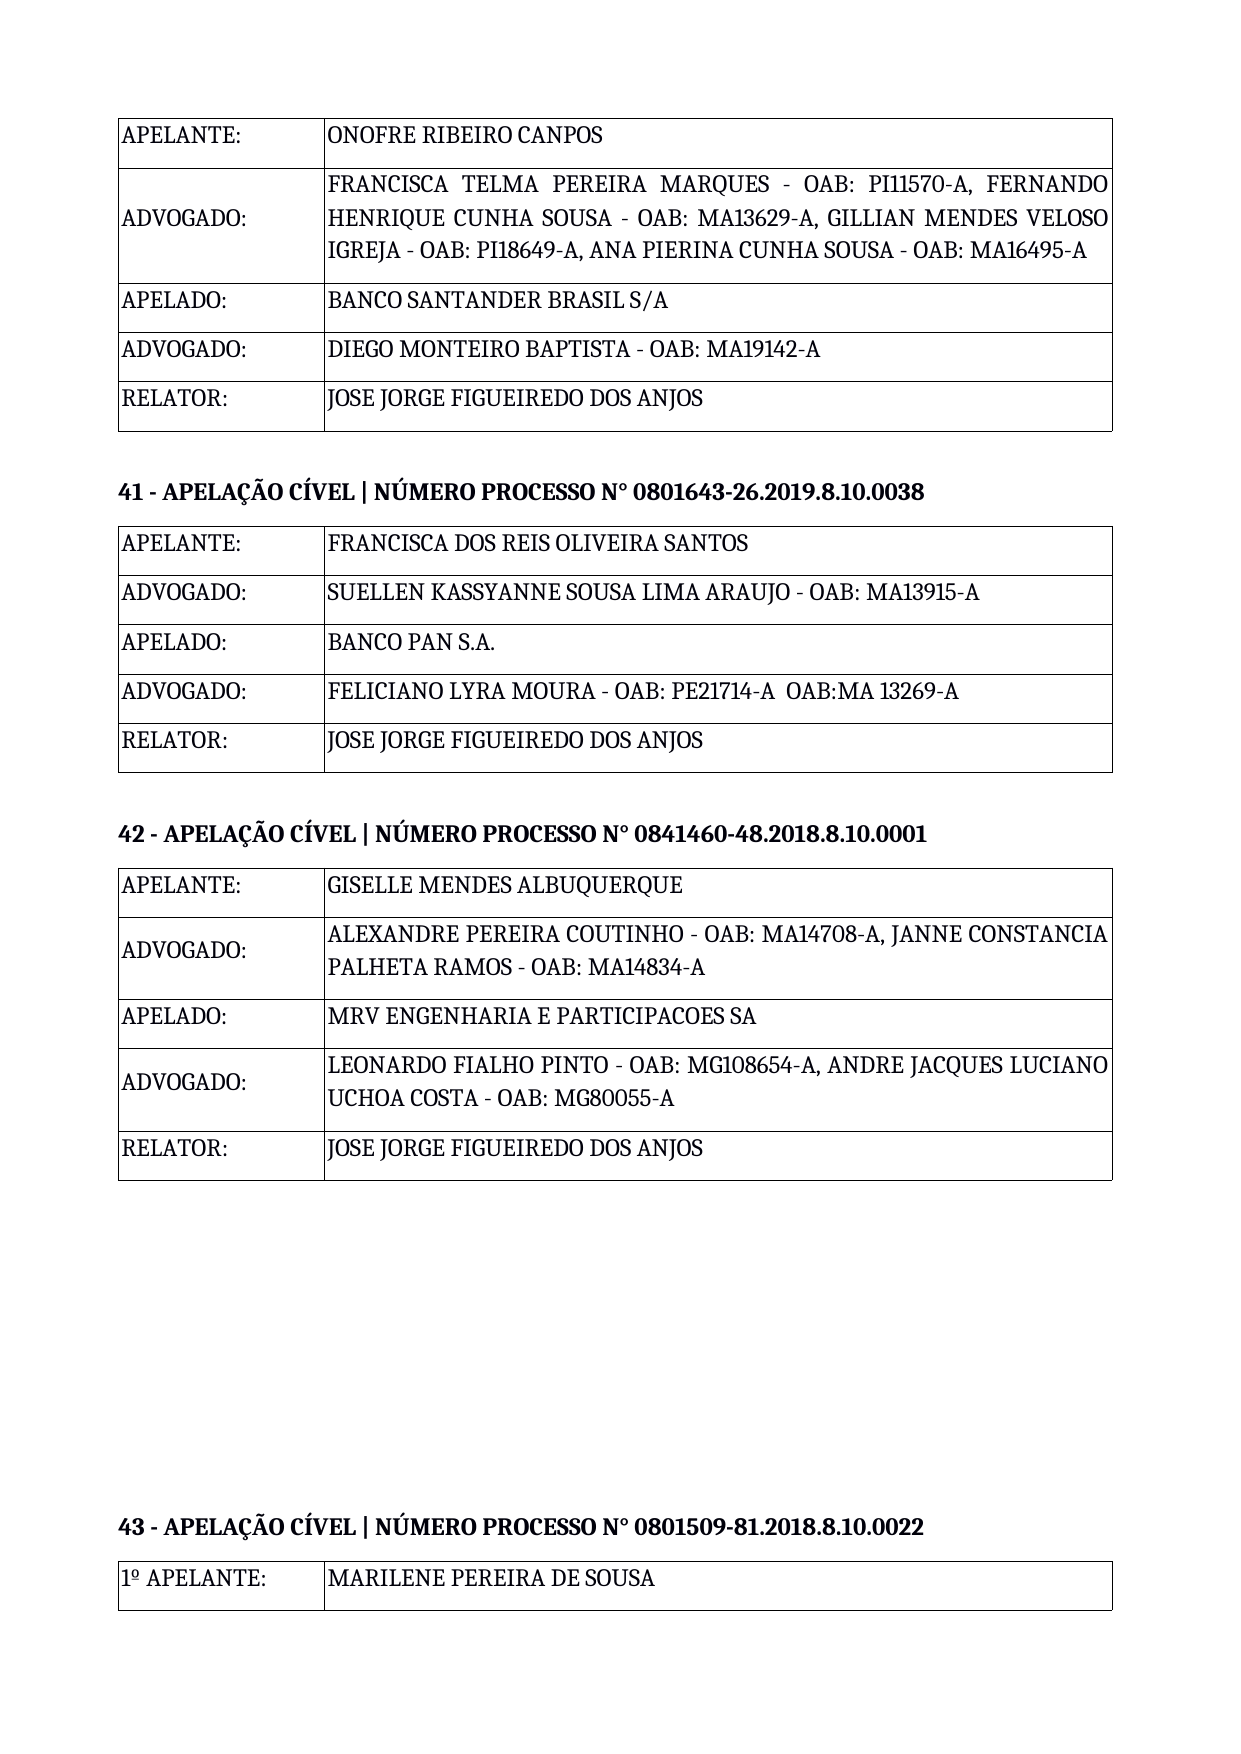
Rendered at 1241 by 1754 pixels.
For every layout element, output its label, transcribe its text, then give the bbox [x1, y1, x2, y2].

text 41 - APELAÇÃO CÍVEL | NÚMERO PROCESSO N° 0801643-26.2019.8.10.0038 [118, 478, 1122, 507]
table_header APELANTE: [119, 527, 324, 575]
table_cell LEONARDO FIALHO PINTO - OAB: MG108654-A, ANDRE JACQUES LUCIANO UCHOA COSTA - OAB: MG80055-A [325, 1049, 1112, 1131]
table_cell APELADO: [119, 625, 324, 674]
table_cell ADVOGADO: [119, 333, 324, 381]
table_cell APELADO: [119, 284, 324, 332]
table_cell FRANCISCA TELMA PEREIRA MARQUES - OAB: PI11570-A, FERNANDO HENRIQUE CUNHA SOUSA - OAB: MA13629-A, GILLIAN MENDES VELOSO IGREJA - OAB: PI18649-A, ANA PIERINA CUNHA SOUSA - OAB: MA16495-A [325, 169, 1112, 283]
text 42 - APELAÇÃO CÍVEL | NÚMERO PROCESSO N° 0841460-48.2018.8.10.0001 [118, 820, 1122, 849]
table_cell ADVOGADO: [119, 675, 324, 723]
table_header ONOFRE RIBEIRO CANPOS [325, 119, 1112, 167]
text 43 - APELAÇÃO CÍVEL | NÚMERO PROCESSO N° 0801509-81.2018.8.10.0022 [118, 1513, 1122, 1542]
table_cell APELADO: [119, 1000, 324, 1048]
table_header FRANCISCA DOS REIS OLIVEIRA SANTOS [325, 527, 1112, 575]
table_header APELANTE: [119, 119, 324, 167]
table_header MARILENE PEREIRA DE SOUSA [325, 1562, 1112, 1610]
table_cell JOSE JORGE FIGUEIREDO DOS ANJOS [325, 382, 1112, 431]
table_cell RELATOR: [119, 1132, 324, 1180]
table_cell BANCO SANTANDER BRASIL S/A [325, 284, 1112, 332]
table_cell SUELLEN KASSYANNE SOUSA LIMA ARAUJO - OAB: MA13915-A [325, 576, 1112, 624]
table_cell ADVOGADO: [119, 169, 324, 283]
table_cell ADVOGADO: [119, 1049, 324, 1131]
table_cell JOSE JORGE FIGUEIREDO DOS ANJOS [325, 724, 1112, 772]
table_cell RELATOR: [119, 724, 324, 772]
table_cell ALEXANDRE PEREIRA COUTINHO - OAB: MA14708-A, JANNE CONSTANCIA PALHETA RAMOS - OAB: MA14834-A [325, 918, 1112, 999]
table_cell FELICIANO LYRA MOURA - OAB: PE21714-A OAB:MA 13269-A [325, 675, 1112, 723]
table_cell JOSE JORGE FIGUEIREDO DOS ANJOS [325, 1132, 1112, 1180]
table_cell RELATOR: [119, 382, 324, 431]
table_cell BANCO PAN S.A. [325, 625, 1112, 674]
table_cell DIEGO MONTEIRO BAPTISTA - OAB: MA19142-A [325, 333, 1112, 381]
table_cell MRV ENGENHARIA E PARTICIPACOES SA [325, 1000, 1112, 1048]
table_cell ADVOGADO: [119, 918, 324, 999]
table_header 1º APELANTE: [119, 1562, 324, 1610]
table_cell ADVOGADO: [119, 576, 324, 624]
table_header APELANTE: [119, 869, 324, 917]
table_header GISELLE MENDES ALBUQUERQUE [325, 869, 1112, 917]
